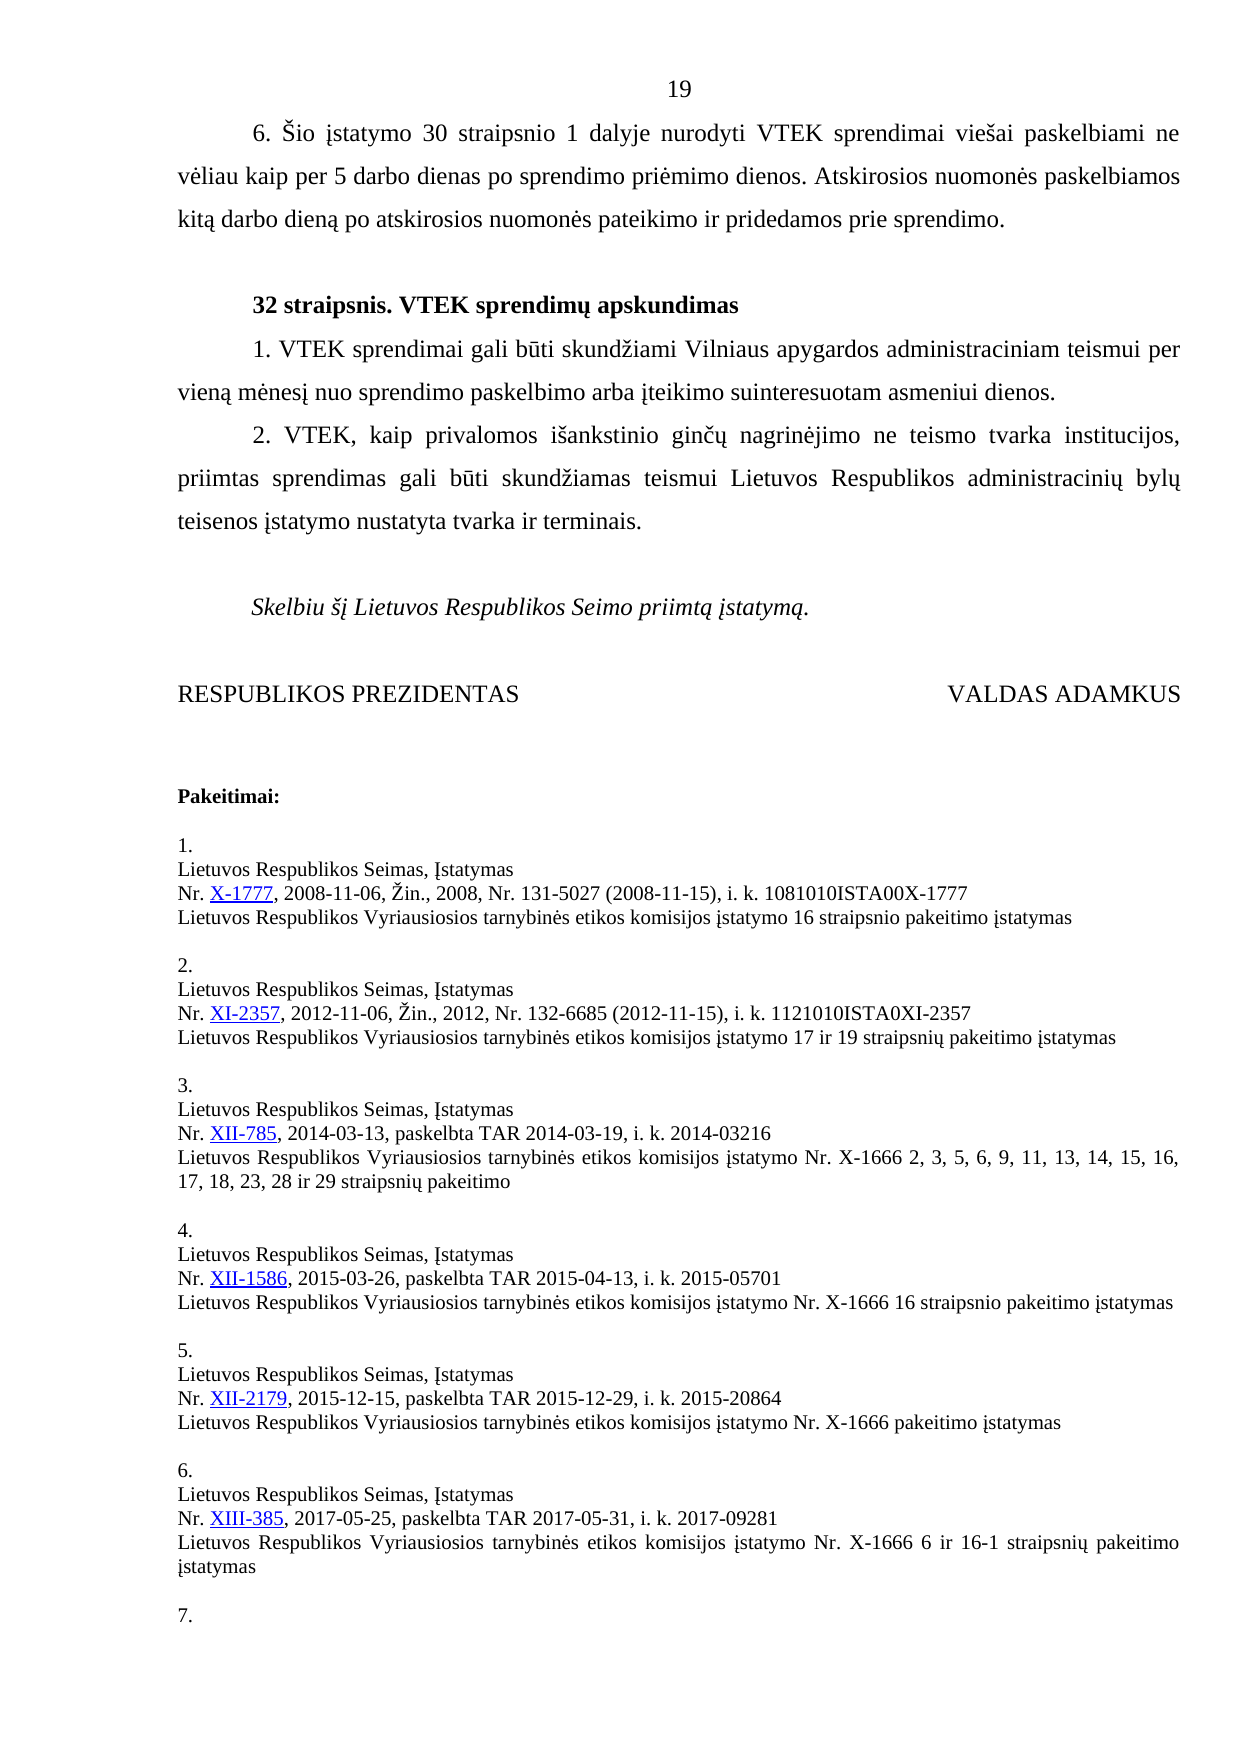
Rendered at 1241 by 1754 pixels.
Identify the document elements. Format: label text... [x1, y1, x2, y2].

text 6. [177, 1458, 1181, 1482]
text Nr. XII-785, 2014-03-13, paskelbta TAR 2014-03-19, i. k. 2014-03216 [177, 1121, 1181, 1145]
text 5. [177, 1338, 1181, 1362]
text RESPUBLIKOS PREZIDENTAS VALDAS ADAMKUS [177, 679, 1181, 707]
text Nr. X-1777, 2008-11-06, Žin., 2008, Nr. 131-5027 (2008-11-15), i. k. 1081010ISTA00X-1777 [177, 881, 1181, 905]
text Lietuvos Respublikos Vyriausiosios tarnybinės etikos komisijos įstatymo Nr. X-1666 pakeitimo įstatymas [177, 1410, 1181, 1434]
text 6. Šio įstatymo 30 straipsnio 1 dalyje nurodyti VTEK sprendimai viešai paskelbiami ne vėliau kaip per 5 darbo dienas po sprendimo priėmimo dienos. Atskirosios nuomonės paskelbiamos kitą darbo dieną po atskirosios nuomonės pateikimo ir pridedamos prie sprendimo. [177, 118, 1181, 233]
text Lietuvos Respublikos Vyriausiosios tarnybinės etikos komisijos įstatymo Nr. X-1666 6 ir 16-1 straipsnių pakeitimo įstatymas [177, 1530, 1181, 1578]
text Skelbiu šį Lietuvos Respublikos Seimo priimtą įstatymą. [177, 592, 1181, 621]
text 2. VTEK, kaip privalomos išankstinio ginčų nagrinėjimo ne teismo tvarka institucijos, priimtas sprendimas gali būti skundžiamas teismui Lietuvos Respublikos administracinių bylų teisenos įstatymo nustatyta tvarka ir terminais. [177, 420, 1181, 535]
text 3. [177, 1073, 1181, 1097]
text Lietuvos Respublikos Vyriausiosios tarnybinės etikos komisijos įstatymo Nr. X-1666 16 straipsnio pakeitimo įstatymas [177, 1290, 1181, 1314]
text Lietuvos Respublikos Seimas, Įstatymas [177, 1097, 1181, 1121]
text Pakeitimai: [177, 784, 1181, 808]
text 7. [177, 1602, 1181, 1627]
text 4. [177, 1217, 1181, 1242]
text Lietuvos Respublikos Seimas, Įstatymas [177, 977, 1181, 1001]
text 2. [177, 953, 1181, 977]
text 1. [177, 832, 1181, 857]
text Lietuvos Respublikos Vyriausiosios tarnybinės etikos komisijos įstatymo Nr. X-1666 2, 3, 5, 6, 9, 11, 13, 14, 15, 16, 17, 18, 23, 28 ir 29 straipsnių pakeitimo [177, 1145, 1181, 1193]
text Nr. XI-2357, 2012-11-06, Žin., 2012, Nr. 132-6685 (2012-11-15), i. k. 1121010ISTA0XI-2357 [177, 1001, 1181, 1025]
text Nr. XIII-385, 2017-05-25, paskelbta TAR 2017-05-31, i. k. 2017-09281 [177, 1506, 1181, 1530]
text Lietuvos Respublikos Seimas, Įstatymas [177, 1242, 1181, 1266]
text Lietuvos Respublikos Vyriausiosios tarnybinės etikos komisijos įstatymo 16 straipsnio pakeitimo įstatymas [177, 905, 1181, 929]
text Lietuvos Respublikos Vyriausiosios tarnybinės etikos komisijos įstatymo 17 ir 19 straipsnių pakeitimo įstatymas [177, 1025, 1181, 1049]
text 1. VTEK sprendimai gali būti skundžiami Vilniaus apygardos administraciniam teismui per vieną mėnesį nuo sprendimo paskelbimo arba įteikimo suinteresuotam asmeniui dienos. [177, 334, 1181, 406]
text Lietuvos Respublikos Seimas, Įstatymas [177, 857, 1181, 881]
text Nr. XII-2179, 2015-12-15, paskelbta TAR 2015-12-29, i. k. 2015-20864 [177, 1386, 1181, 1410]
text Lietuvos Respublikos Seimas, Įstatymas [177, 1362, 1181, 1386]
text 32 straipsnis. VTEK sprendimų apskundimas [177, 291, 1181, 319]
text Lietuvos Respublikos Seimas, Įstatymas [177, 1482, 1181, 1506]
text Nr. XII-1586, 2015-03-26, paskelbta TAR 2015-04-13, i. k. 2015-05701 [177, 1266, 1181, 1290]
